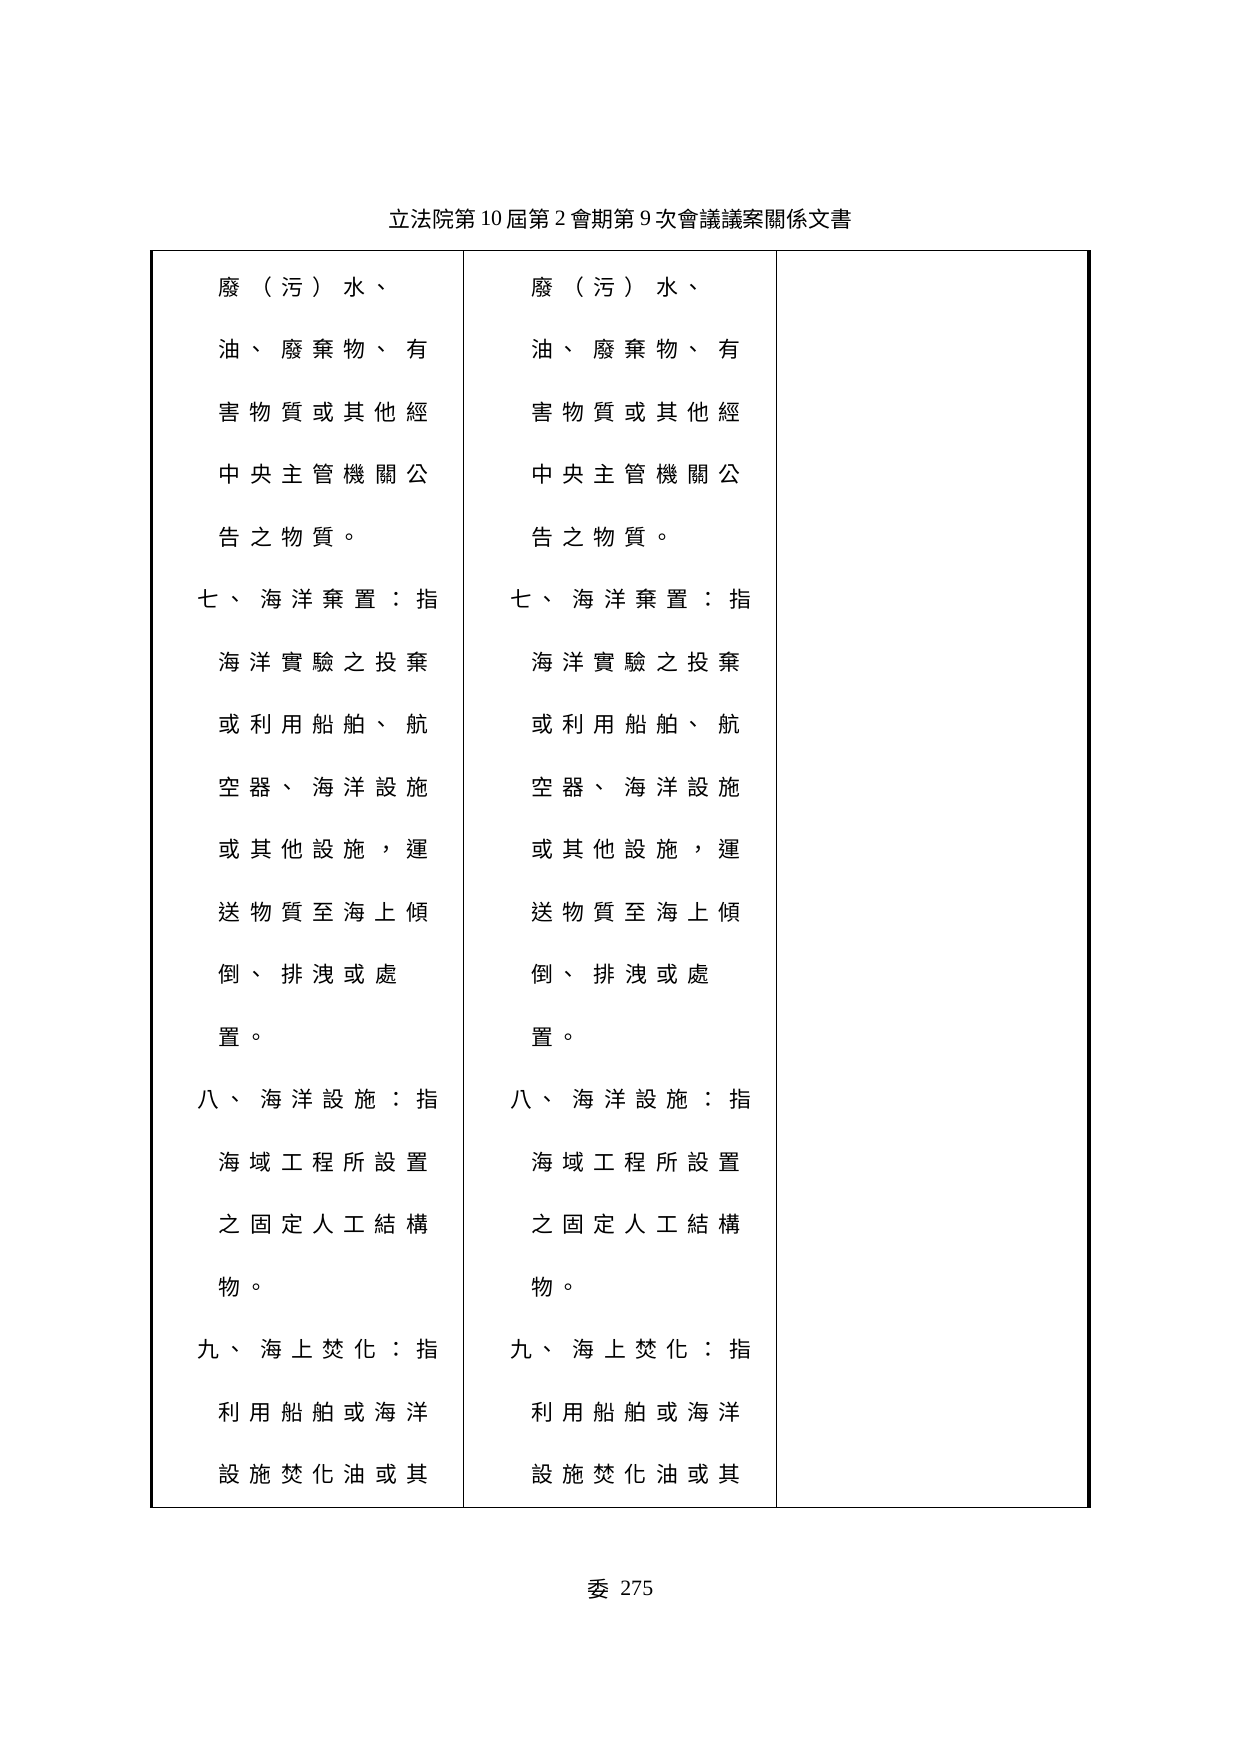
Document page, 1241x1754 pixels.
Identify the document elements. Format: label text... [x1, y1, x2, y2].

table_cell 廢（污）水、油、廢棄物、有害物質或其他經中央主管機關公告之物質。 七、海洋棄置：指海洋實驗之投棄或利用船舶、航空器、海洋設施或其他設施，運送物質至海上傾倒、排洩或處置。 八、海洋設施：指海域工程所設置之固定人工結構物。 九、海上焚化：指利用船舶或海洋設施焚化油或其 [464, 251, 776, 1507]
table_cell 廢（污）水、油、廢棄物、有害物質或其他經中央主管機關公告之物質。 七、海洋棄置：指海洋實驗之投棄或利用船舶、航空器、海洋設施或其他設施，運送物質至海上傾倒、排洩或處置。 八、海洋設施：指海域工程所設置之固定人工結構物。 九、海上焚化：指利用船舶或海洋設施焚化油或其 [153, 251, 463, 1507]
table_cell [777, 251, 1087, 1507]
